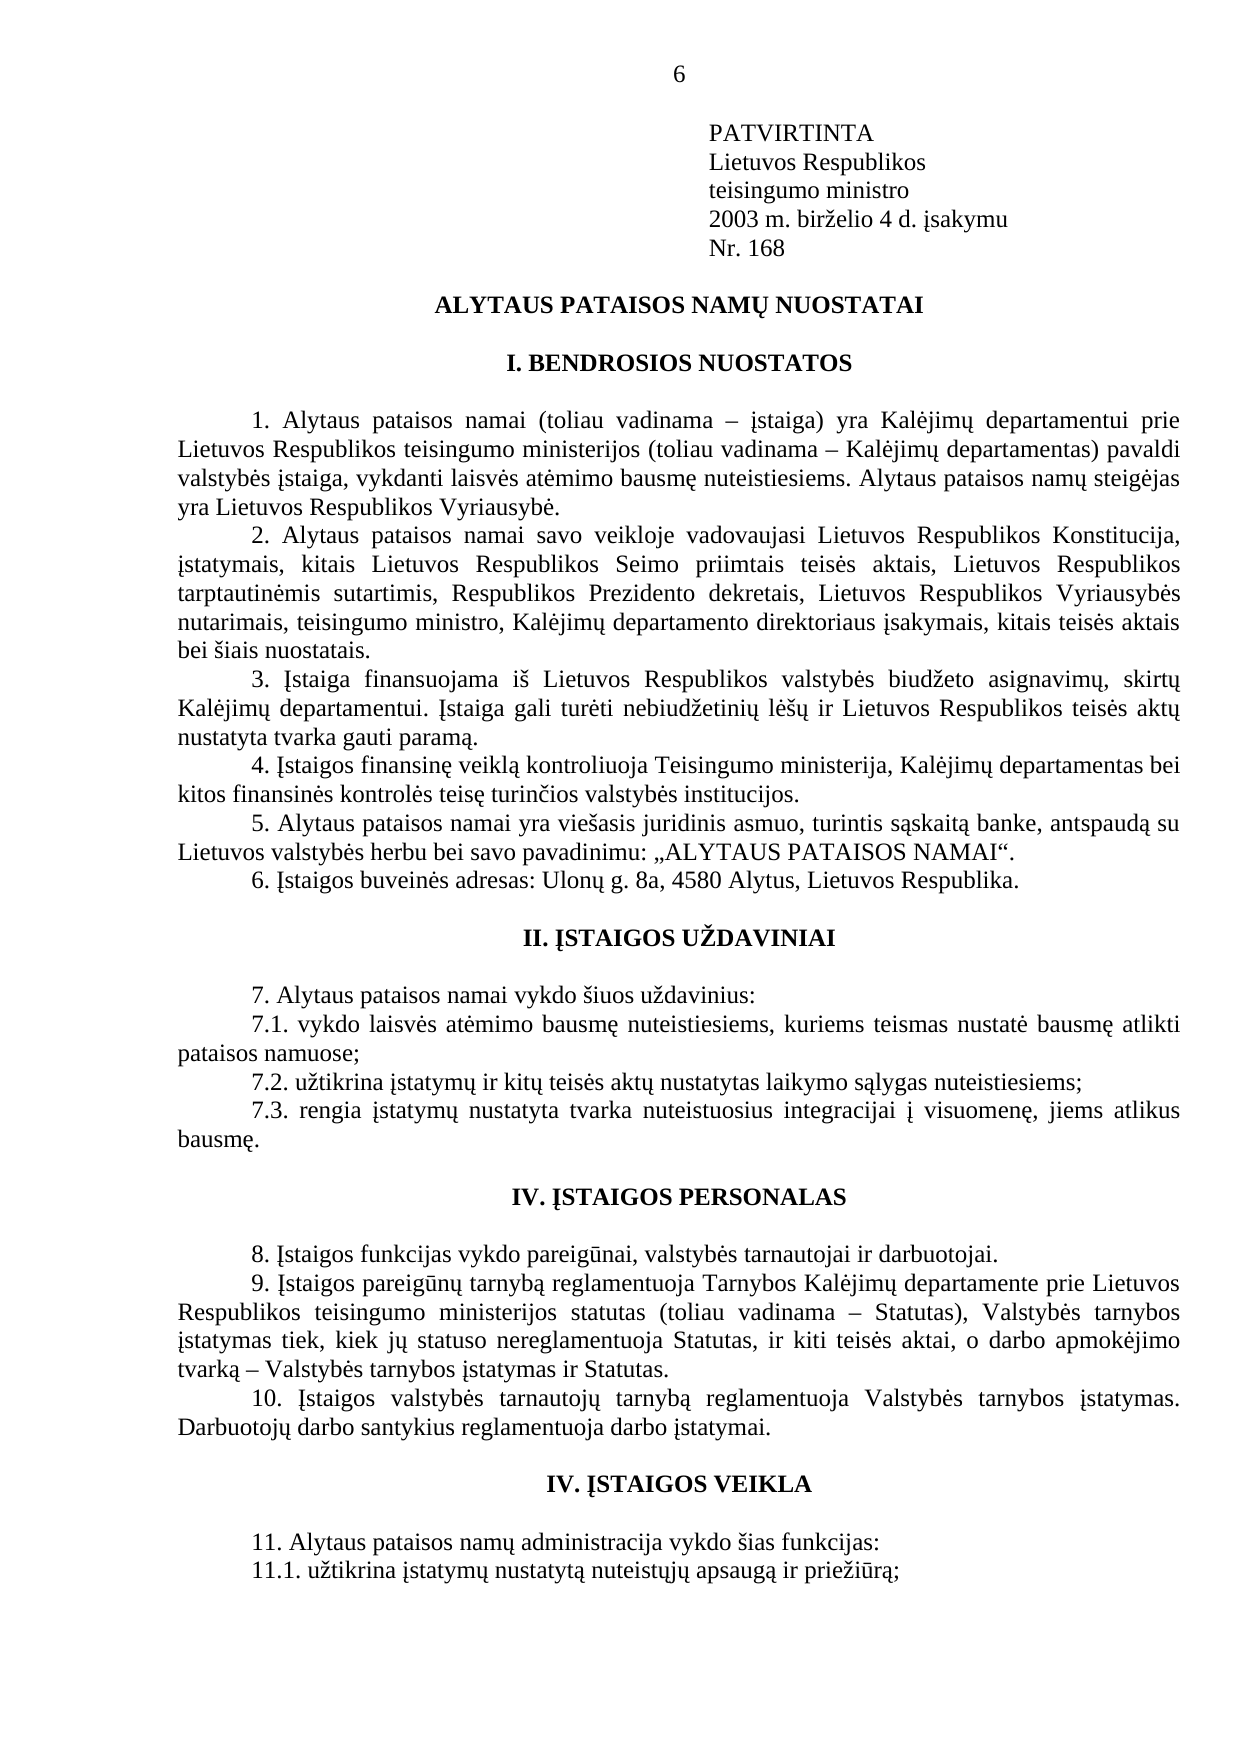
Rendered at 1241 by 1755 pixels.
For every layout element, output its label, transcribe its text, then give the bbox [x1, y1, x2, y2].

text Nr. 168 [177, 233, 1181, 262]
text 1. Alytaus pataisos namai (toliau vadinama – įstaiga) yra Kalėjimų departamentui prie Lietuvos Respublikos teisingumo ministerijos (toliau vadinama – Kalėjimų departamentas) pavaldi valstybės įstaiga, vykdanti laisvės atėmimo bausmę nuteistiesiems. Alytaus pataisos namų steigėjas yra Lietuvos Respublikos Vyriausybė. [177, 406, 1181, 521]
text 7.1. vykdo laisvės atėmimo bausmę nuteistiesiems, kuriems teismas nustatė bausmę atlikti pataisos namuose; [177, 1009, 1181, 1067]
text 4. Įstaigos finansinę veiklą kontroliuoja Teisingumo ministerija, Kalėjimų departamentas bei kitos finansinės kontrolės teisę turinčios valstybės institucijos. [177, 751, 1181, 808]
text 2. Alytaus pataisos namai savo veikloje vadovaujasi Lietuvos Respublikos Konstitucija, įstatymais, kitais Lietuvos Respublikos Seimo priimtais teisės aktais, Lietuvos Respublikos tarptautinėmis sutartimis, Respublikos Prezidento dekretais, Lietuvos Respublikos Vyriausybės nutarimais, teisingumo ministro, Kalėjimų departamento direktoriaus įsakymais, kitais teisės aktais bei šiais nuostatais. [177, 521, 1181, 664]
text PATVIRTINTA [709, 118, 1181, 147]
text 5. Alytaus pataisos namai yra viešasis juridinis asmuo, turintis sąskaitą banke, antspaudą su Lietuvos valstybės herbu bei savo pavadinimu: „ALYTAUS PATAISOS NAMAI“. [177, 808, 1181, 866]
text Lietuvos Respublikos [177, 147, 1181, 176]
text 3. Įstaiga finansuojama iš Lietuvos Respublikos valstybės biudžeto asignavimų, skirtų Kalėjimų departamentui. Įstaiga gali turėti nebiudžetinių lėšų ir Lietuvos Respublikos teisės aktų nustatyta tvarka gauti paramą. [177, 664, 1181, 751]
text 7. Alytaus pataisos namai vykdo šiuos uždavinius: [177, 981, 1181, 1009]
text 11. Alytaus pataisos namų administracija vykdo šias funkcijas: [177, 1527, 1181, 1556]
text IV. ĮSTAIGOS PERSONALAS [177, 1182, 1181, 1211]
text IV. ĮSTAIGOS VEIKLA [177, 1469, 1181, 1498]
text teisingumo ministro [177, 176, 1181, 204]
text 6. Įstaigos buveinės adresas: Ulonų g. 8a, 4580 Alytus, Lietuvos Respublika. [177, 866, 1181, 894]
text I. BENDROSIOS NUOSTATOS [177, 348, 1181, 377]
text II. ĮSTAIGOS UŽDAVINIAI [177, 923, 1181, 952]
text 8. Įstaigos funkcijas vykdo pareigūnai, valstybės tarnautojai ir darbuotojai. [177, 1239, 1181, 1268]
text 7.3. rengia įstatymų nustatyta tvarka nuteistuosius integracijai į visuomenę, jiems atlikus bausmę. [177, 1096, 1181, 1153]
text 2003 m. birželio 4 d. įsakymu [177, 204, 1181, 233]
text 11.1. užtikrina įstatymų nustatytą nuteistųjų apsaugą ir priežiūrą; [177, 1556, 1181, 1584]
text 9. Įstaigos pareigūnų tarnybą reglamentuoja Tarnybos Kalėjimų departamente prie Lietuvos Respublikos teisingumo ministerijos statutas (toliau vadinama – Statutas), Valstybės tarnybos įstatymas tiek, kiek jų statuso nereglamentuoja Statutas, ir kiti teisės aktai, o darbo apmokėjimo tvarką – Valstybės tarnybos įstatymas ir Statutas. [177, 1268, 1181, 1383]
text 7.2. užtikrina įstatymų ir kitų teisės aktų nustatytas laikymo sąlygas nuteistiesiems; [177, 1067, 1181, 1096]
text ALYTAUS PATAISOS NAMŲ NUOSTATAI [177, 291, 1181, 319]
text 10. Įstaigos valstybės tarnautojų tarnybą reglamentuoja Valstybės tarnybos įstatymas. Darbuotojų darbo santykius reglamentuoja darbo įstatymai. [177, 1383, 1181, 1441]
